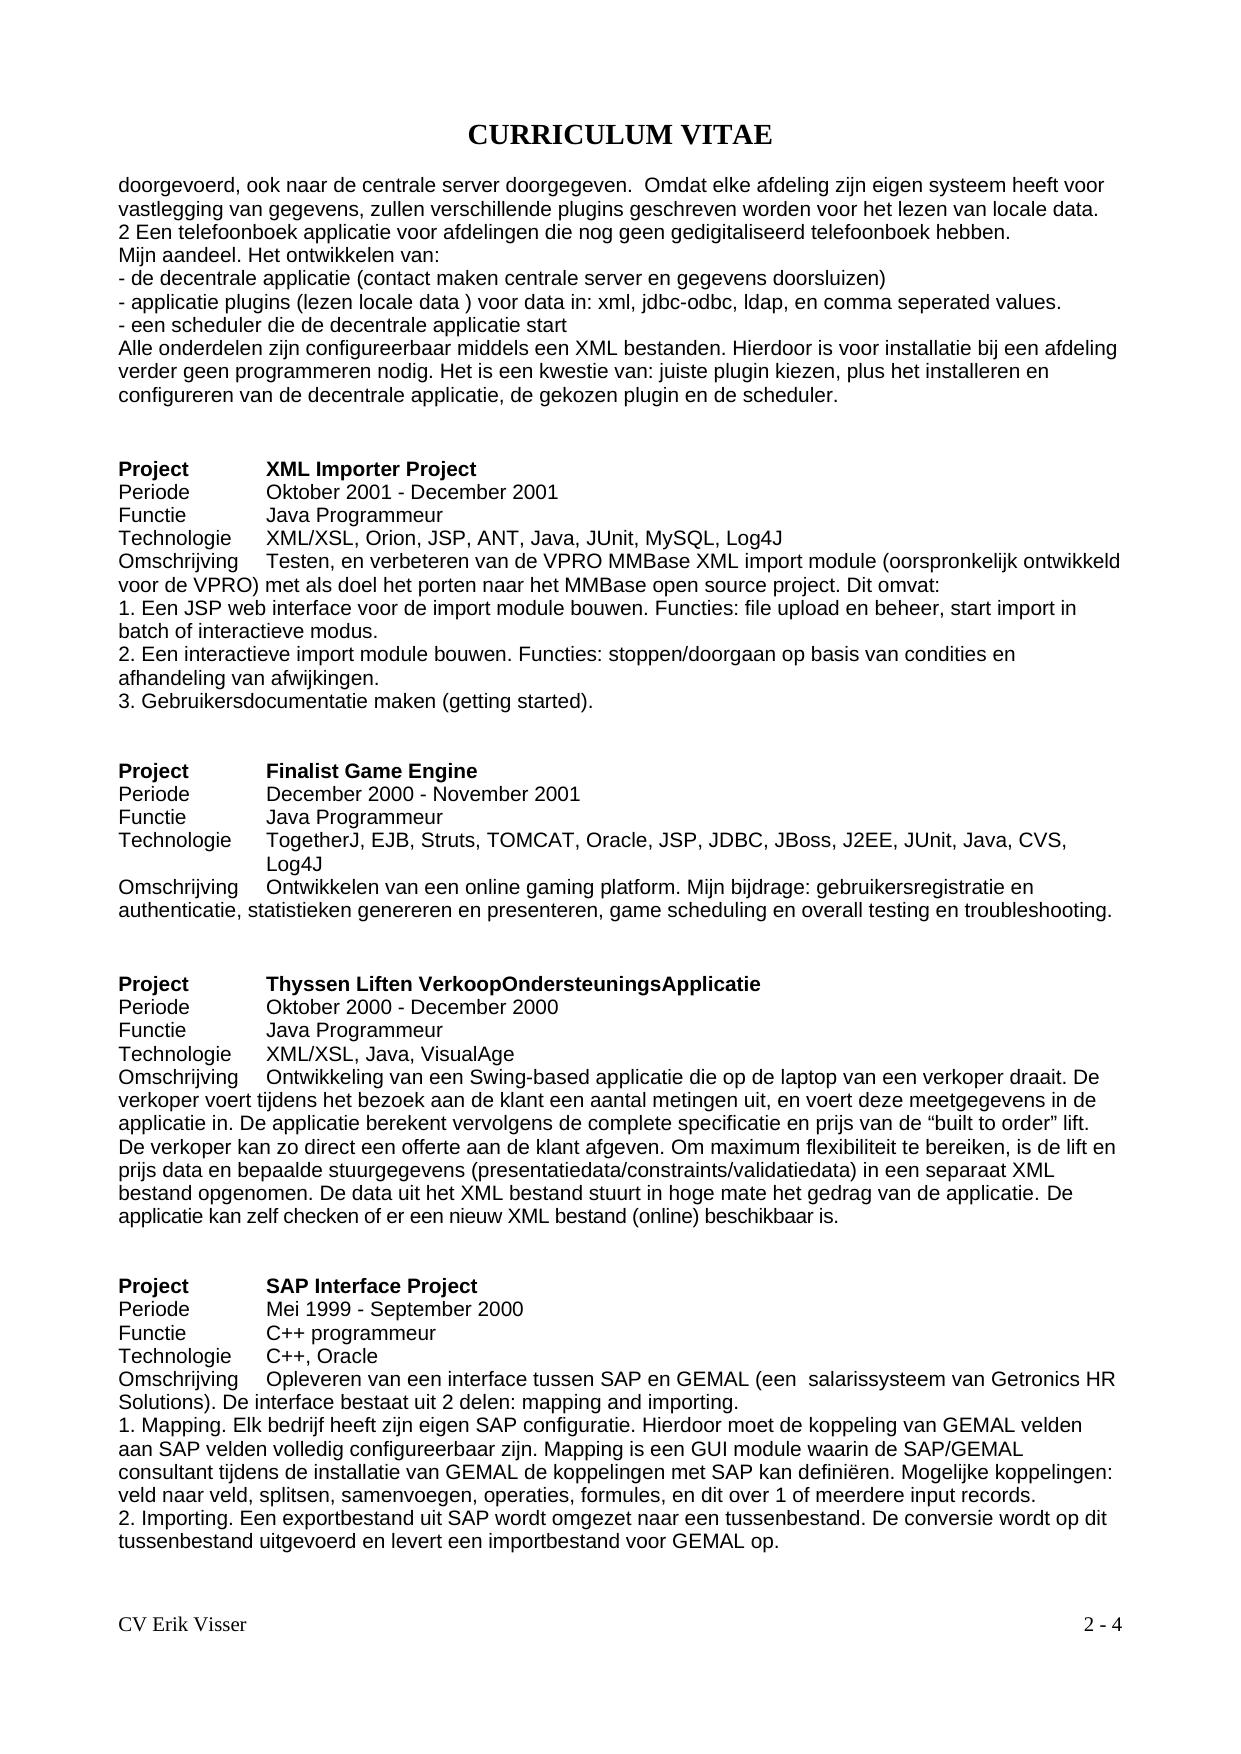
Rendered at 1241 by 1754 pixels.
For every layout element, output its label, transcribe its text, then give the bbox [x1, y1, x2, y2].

text Periode Oktober 2001 - December 2001 [118, 480, 1122, 504]
text Omschrijving Testen, en verbeteren van de VPRO MMBase XML import module (oorspronkelijk ontwikkeld voor de VPRO) met als doel het porten naar het MMBase open source project. Dit omvat: 1. Een JSP web interface voor de import module bouwen. Functies: file upload en beheer, start import in batch of interactieve modus. 2. Een interactieve import module bouwen. Functies: stoppen/doorgaan op basis van condities en afhandeling van afwijkingen. 3. Gebruikersdocumentatie maken (getting started). [118, 550, 1122, 713]
text Functie Java Programmeur [118, 806, 1122, 829]
text Technologie XML/XSL, Orion, JSP, ANT, Java, JUnit, MySQL, Log4J [118, 527, 1122, 550]
text - applicatie plugins (lezen locale data ) voor data in: xml, jdbc-odbc, ldap, en comma seperated values. [118, 290, 1122, 313]
text - de decentrale applicatie (contact maken centrale server en gegevens doorsluizen) [118, 267, 1122, 290]
text 2 Een telefoonboek applicatie voor afdelingen die nog geen gedigitaliseerd telefoonboek hebben. Mijn aandeel. Het ontwikkelen van: [118, 221, 1122, 267]
text doorgevoerd, ook naar de centrale server doorgegeven. Omdat elke afdeling zijn eigen systeem heeft voor vastlegging van gegevens, zullen verschillende plugins geschreven worden voor het lezen van locale data. [118, 174, 1122, 221]
text Omschrijving Ontwikkelen van een online gaming platform. Mijn bijdrage: gebruikersregistratie en authenticatie, statistieken genereren en presenteren, game scheduling en overall testing en troubleshooting. [118, 875, 1122, 922]
text Omschrijving Ontwikkeling van een Swing-based applicatie die op de laptop van een verkoper draait. De verkoper voert tijdens het bezoek aan de klant een aantal metingen uit, en voert deze meetgegevens in de applicatie in. De applicatie berekent vervolgens de complete specificatie en prijs van de “built to order” lift. De verkoper kan zo direct een offerte aan de klant afgeven. Om maximum flexibiliteit te bereiken, is de lift en prijs data en bepaalde stuurgegevens (presentatiedata/constraints/validatiedata) in een separaat XML bestand opgenomen. De data uit het XML bestand stuurt in hoge mate het gedrag van de applicatie. De applicatie kan zelf checken of er een nieuw XML bestand (online) beschikbaar is. [118, 1066, 1122, 1228]
text Periode Mei 1999 - September 2000 [118, 1298, 1122, 1321]
text Project XML Importer Project [118, 457, 1122, 480]
text Periode December 2000 - November 2001 [118, 782, 1122, 806]
text Omschrijving Opleveren van een interface tussen SAP en GEMAL (een salarissysteem van Getronics HR Solutions). De interface bestaat uit 2 delen: mapping and importing. 1. Mapping. Elk bedrijf heeft zijn eigen SAP configuratie. Hierdoor moet de koppeling van GEMAL velden aan SAP velden volledig configureerbaar zijn. Mapping is een GUI module waarin de SAP/GEMAL consultant tijdens de installatie van GEMAL de koppelingen met SAP kan definiëren. Mogelijke koppelingen: veld naar veld, splitsen, samenvoegen, operaties, formules, en dit over 1 of meerdere input records. 2. Importing. Een exportbestand uit SAP wordt omgezet naar een tussenbestand. De conversie wordt op dit tussenbestand uitgevoerd en levert een importbestand voor GEMAL op. [118, 1367, 1122, 1553]
text Technologie XML/XSL, Java, VisualAge [118, 1042, 1122, 1066]
text Functie C++ programmeur [118, 1321, 1122, 1344]
text Project SAP Interface Project [118, 1274, 1122, 1298]
text Periode Oktober 2000 - December 2000 [118, 996, 1122, 1019]
text Technologie TogetherJ, EJB, Struts, TOMCAT, Oracle, JSP, JDBC, JBoss, J2EE, JUnit, Java, CVS, [118, 829, 1122, 852]
text Log4J [118, 852, 1122, 875]
text - een scheduler die de decentrale applicatie start [118, 313, 1122, 337]
text Technologie C++, Oracle [118, 1344, 1122, 1367]
text Functie Java Programmeur [118, 504, 1122, 527]
text Project Thyssen Liften VerkoopOndersteuningsApplicatie [118, 973, 1122, 996]
text Functie Java Programmeur [118, 1019, 1122, 1042]
text Alle onderdelen zijn configureerbaar middels een XML bestanden. Hierdoor is voor installatie bij een afdeling verder geen programmeren nodig. Het is een kwestie van: juiste plugin kiezen, plus het installeren en configureren van de decentrale applicatie, de gekozen plugin en de scheduler. [118, 337, 1122, 406]
text Project Finalist Game Engine [118, 759, 1122, 782]
